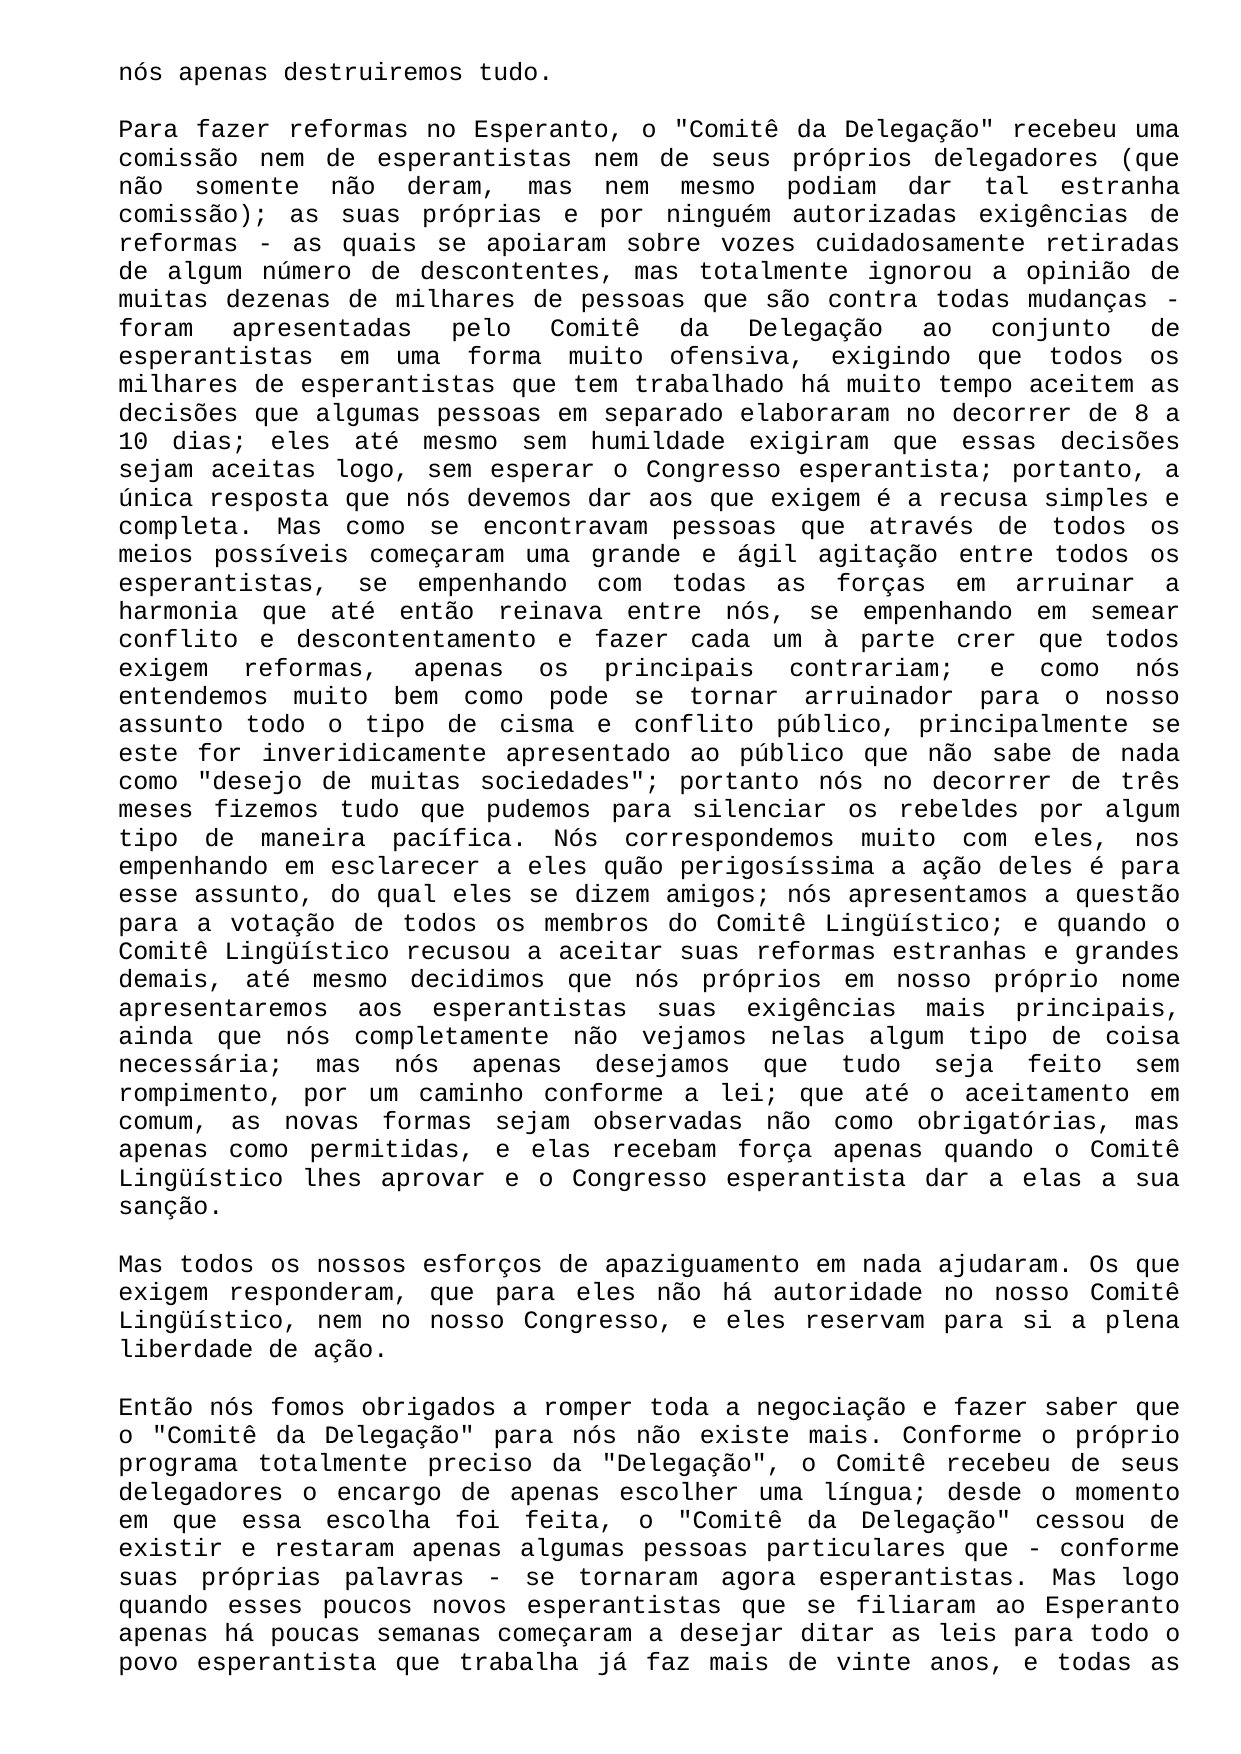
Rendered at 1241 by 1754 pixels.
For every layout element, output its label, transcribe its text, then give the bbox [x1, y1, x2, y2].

text Para fazer reformas no Esperanto, o "Comitê da Delegação" recebeu uma comissão nem de esperantistas nem de seus próprios delegadores (que não somente não deram, mas nem mesmo podiam dar tal estranha comissão); as suas próprias e por ninguém autorizadas exigências de reformas - as quais se apoiaram sobre vozes cuidadosamente retiradas de algum número de descontentes, mas totalmente ignorou a opinião de muitas dezenas de milhares de pessoas que são contra todas mudanças - foram apresentadas pelo Comitê da Delegação ao conjunto de esperantistas em uma forma muito ofensiva, exigindo que todos os milhares de esperantistas que tem trabalhado há muito tempo aceitem as decisões que algumas pessoas em separado elaboraram no decorrer de 8 a 10 dias; eles até mesmo sem humildade exigiram que essas decisões sejam aceitas logo, sem esperar o Congresso esperantista; portanto, a única resposta que nós devemos dar aos que exigem é a recusa simples e completa. Mas como se encontravam pessoas que através de todos os meios possíveis começaram uma grande e ágil agitação entre todos os esperantistas, se empenhando com todas as forças em arruinar a harmonia que até então reinava entre nós, se empenhando em semear conflito e descontentamento e fazer cada um à parte crer que todos exigem reformas, apenas os principais contrariam; e como nós entendemos muito bem como pode se tornar arruinador para o nosso assunto todo o tipo de cisma e conflito público, principalmente se este for inveridicamente apresentado ao público que não sabe de nada como "desejo de muitas sociedades"; portanto nós no decorrer de três meses fizemos tudo que pudemos para silenciar os rebeldes por algum tipo de maneira pacífica. Nós correspondemos muito com eles, nos empenhando em esclarecer a eles quão perigosíssima a ação deles é para esse assunto, do qual eles se dizem amigos; nós apresentamos a questão para a votação de todos os membros do Comitê Lingüístico; e quando o Comitê Lingüístico recusou a aceitar suas reformas estranhas e grandes demais, até mesmo decidimos que nós próprios em nosso próprio nome apresentaremos aos esperantistas suas exigências mais principais, ainda que nós completamente não vejamos nelas algum tipo de coisa necessária; mas nós apenas desejamos que tudo seja feito sem rompimento, por um caminho conforme a lei; que até o aceitamento em comum, as novas formas sejam observadas não como obrigatórias, mas apenas como permitidas, e elas recebam força apenas quando o Comitê Lingüístico lhes aprovar e o Congresso esperantista dar a elas a sua sanção. [118, 117, 1181, 1222]
text nós apenas destruiremos tudo. [118, 59, 1181, 87]
text Mas todos os nossos esforços de apaziguamento em nada ajudaram. Os que exigem responderam, que para eles não há autoridade no nosso Comitê Lingüístico, nem no nosso Congresso, e eles reservam para si a plena liberdade de ação. [118, 1251, 1181, 1365]
text Então nós fomos obrigados a romper toda a negociação e fazer saber que o "Comitê da Delegação" para nós não existe mais. Conforme o próprio programa totalmente preciso da "Delegação", o Comitê recebeu de seus delegadores o encargo de apenas escolher uma língua; desde o momento em que essa escolha foi feita, o "Comitê da Delegação" cessou de existir e restaram apenas algumas pessoas particulares que - conforme suas próprias palavras - se tornaram agora esperantistas. Mas logo quando esses poucos novos esperantistas que se filiaram ao Esperanto apenas há poucas semanas começaram a desejar ditar as leis para todo o povo esperantista que trabalha já faz mais de vinte anos, e todas as [118, 1394, 1181, 1677]
